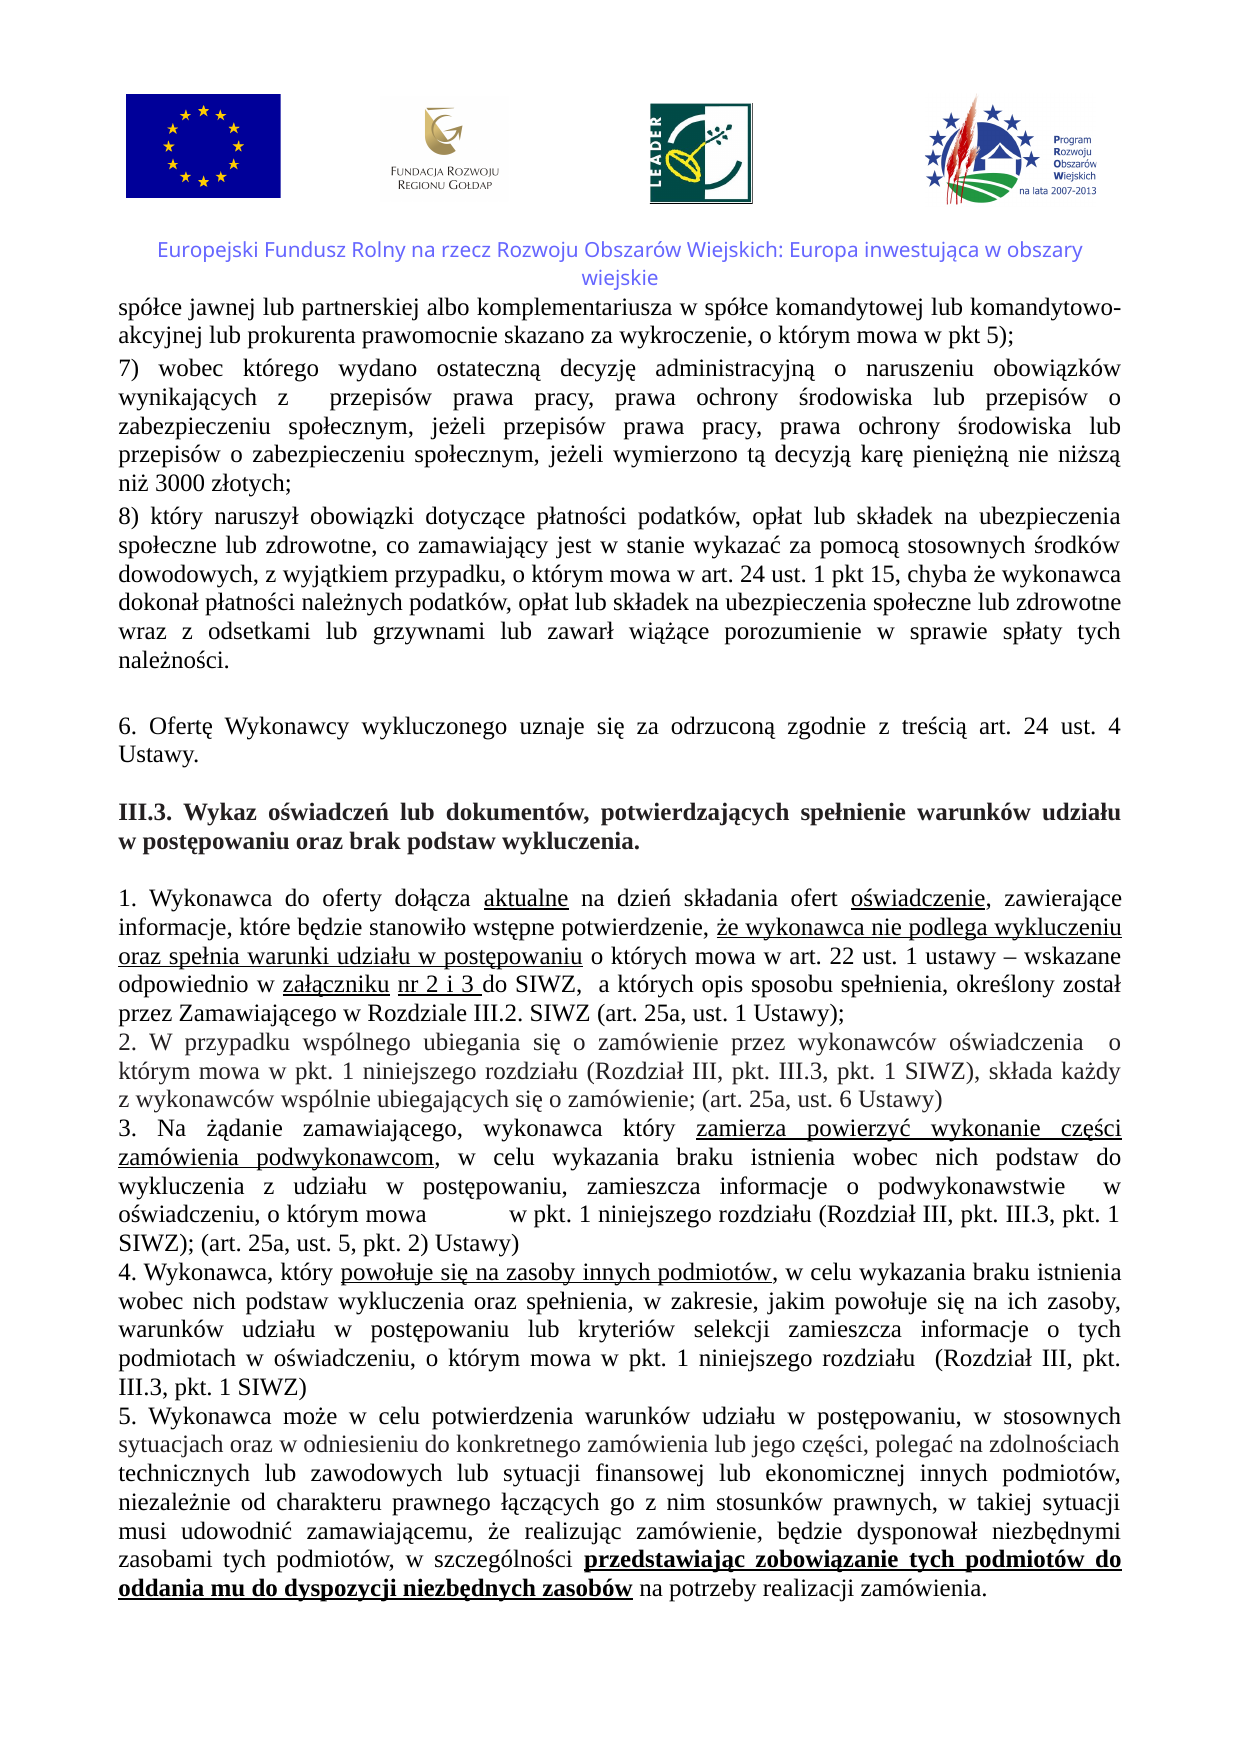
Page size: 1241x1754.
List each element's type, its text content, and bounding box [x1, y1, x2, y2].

text 2. W przypadku wspólnego ubiegania się o zamówienie przez wykonawców oświadczenia o którym mowa w pkt. 1 niniejszego rozdziału (Rozdział III, pkt. III.3, pkt. 1 SIWZ), składa każdy z wykonawców wspólnie ubiegających się o zamówienie; (art. 25a, ust. 6 Ustawy) [118, 1027, 1122, 1113]
text 5. Wykonawca może w celu potwierdzenia warunków udziału w postępowaniu, w stosownych sytuacjach oraz w odniesieniu do konkretnego zamówienia lub jego części, polegać na zdolnościach [118, 1401, 1122, 1458]
text 1. Wykonawca do oferty dołącza aktualne na dzień składania ofert oświadczenie, zawierające informacje, które będzie stanowiło wstępne potwierdzenie, że wykonawca nie podlega wykluczeniu oraz spełnia warunki udziału w postępowaniu o których mowa w art. 22 ust. 1 ustawy – wskazane odpowiednio w załączniku nr 2 i 3 do SIWZ, a których opis sposobu spełnienia, określony został przez Zamawiającego w Rozdziale III.2. SIWZ (art. 25a, ust. 1 Ustawy); [118, 883, 1122, 1027]
list 7) wobec którego wydano ostateczną decyzję administracyjną o naruszeniu obowiązków wynikających z przepisów prawa pracy, prawa ochrony środowiska lub przepisów o zabezpieczeniu społecznym, jeżeli przepisów prawa pracy, prawa ochrony środowiska lub przepisów o zabezpieczeniu społecznym, jeżeli wymierzono tą decyzją karę pieniężną nie niższą niż 3000 złotych; [118, 353, 1122, 497]
text 4. Wykonawca, który powołuje się na zasoby innych podmiotów, w celu wykazania braku istnienia wobec nich podstaw wykluczenia oraz spełnienia, w zakresie, jakim powołuje się na ich zasoby, warunków udziału w postępowaniu lub kryteriów selekcji zamieszcza informacje o tych podmiotach w oświadczeniu, o którym mowa w pkt. 1 niniejszego rozdziału (Rozdział III, pkt. III.3, pkt. 1 SIWZ) [118, 1257, 1122, 1401]
list 8) który naruszył obowiązki dotyczące płatności podatków, opłat lub składek na ubezpieczenia społeczne lub zdrowotne, co zamawiający jest w stanie wykazać za pomocą stosownych środków dowodowych, z wyjątkiem przypadku, o którym mowa w art. 24 ust. 1 pkt 15, chyba że wykonawca dokonał płatności należnych podatków, opłat lub składek na ubezpieczenia społeczne lub zdrowotne wraz z odsetkami lub grzywnami lub zawarł wiążące porozumienie w sprawie spłaty tych należności. [118, 501, 1122, 674]
text technicznych lub zawodowych lub sytuacji finansowej lub ekonomicznej innych podmiotów, niezależnie od charakteru prawnego łączących go z nim stosunków prawnych, w takiej sytuacji musi udowodnić zamawiającemu, że realizując zamówienie, będzie dysponował niezbędnymi zasobami tych podmiotów, w szczególności przedstawiając zobowiązanie tych podmiotów do oddania mu do dyspozycji niezbędnych zasobów na potrzeby realizacji zamówienia. [118, 1458, 1122, 1602]
text 6. Ofertę Wykonawcy wykluczonego uznaje się za odrzuconą zgodnie z treścią art. 24 ust. 4 Ustawy. [118, 711, 1122, 768]
text 3. Na żądanie zamawiającego, wykonawca który zamierza powierzyć wykonanie części zamówienia podwykonawcom, w celu wykazania braku istnienia wobec nich podstaw do wykluczenia z udziału w postępowaniu, zamieszcza informacje o podwykonawstwie w oświadczeniu, o którym mowa w pkt. 1 niniejszego rozdziału (Rozdział III, pkt. III.3, pkt. 1 SIWZ); (art. 25a, ust. 5, pkt. 2) Ustawy) [118, 1113, 1122, 1257]
list spółce jawnej lub partnerskiej albo komplementariusza w spółce komandytowej lub komandytowo-akcyjnej lub prokurenta prawomocnie skazano za wykroczenie, o którym mowa w pkt 5); [118, 292, 1122, 349]
text III.3. Wykaz oświadczeń lub dokumentów, potwierdzających spełnienie warunków udziału w postępowaniu oraz brak podstaw wykluczenia. [118, 797, 1122, 854]
